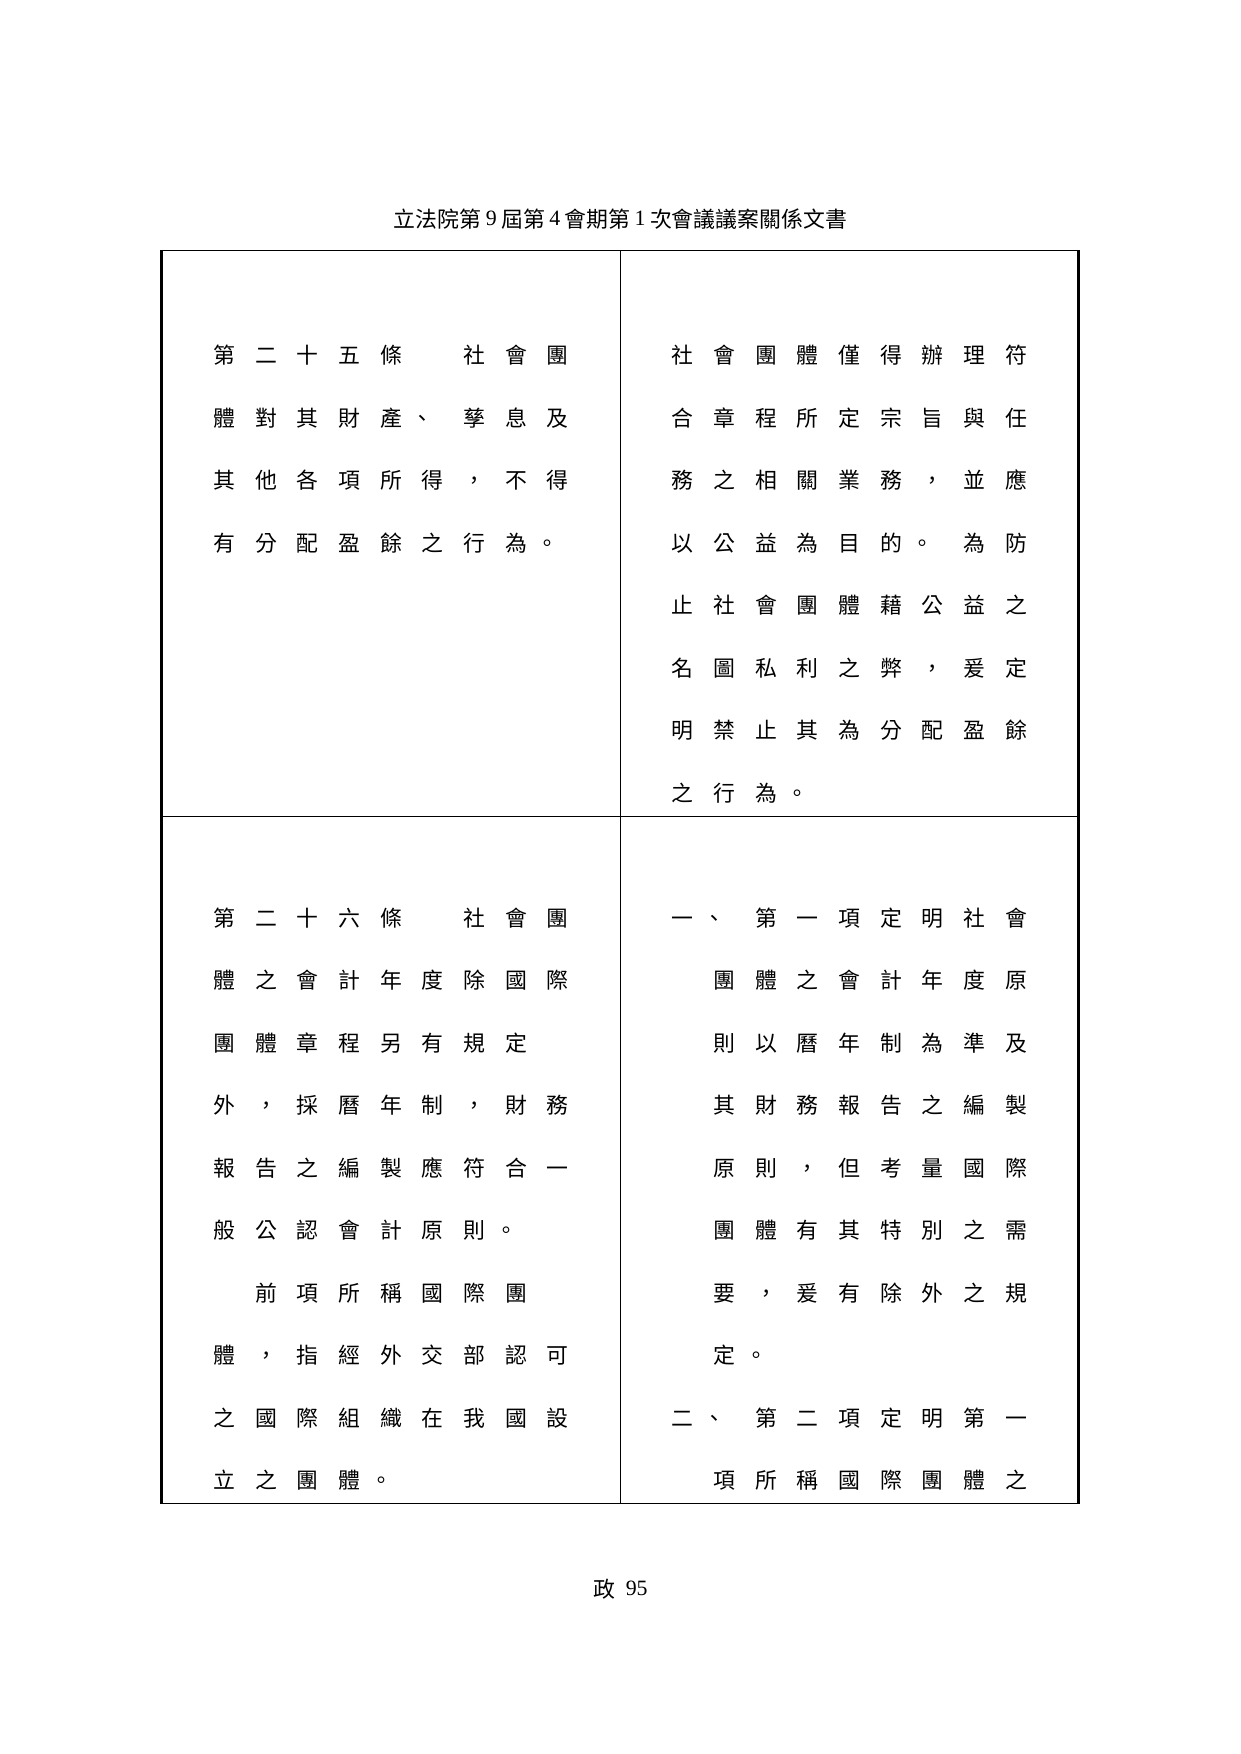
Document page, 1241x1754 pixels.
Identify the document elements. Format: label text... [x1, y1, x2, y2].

table_cell 社會團體僅得辦理符合章程所定宗旨與任務之相關業務，並應以公益為目的。為防止社會團體藉公益之名圖私利之弊，爰定明禁止其為分配盈餘之行為。 [621, 251, 1077, 816]
table_cell 第二十六條 社會團體之會計年度除國際團體章程另有規定外，採曆年制，財務報告之編製應符合一般公認會計原則。 前項所稱國際團體，指經外交部認可之國際組織在我國設立之團體。 [163, 817, 620, 1503]
table_cell 一、第一項定明社會團體之會計年度原則以曆年制為準及其財務報告之編製原則，但考量國際團體有其特別之需要，爰有除外之規定。 二、第二項定明第一項所稱國際團體之 [621, 817, 1077, 1503]
table_cell 第二十五條 社會團體對其財產、孳息及其他各項所得，不得有分配盈餘之行為。 [163, 251, 620, 816]
